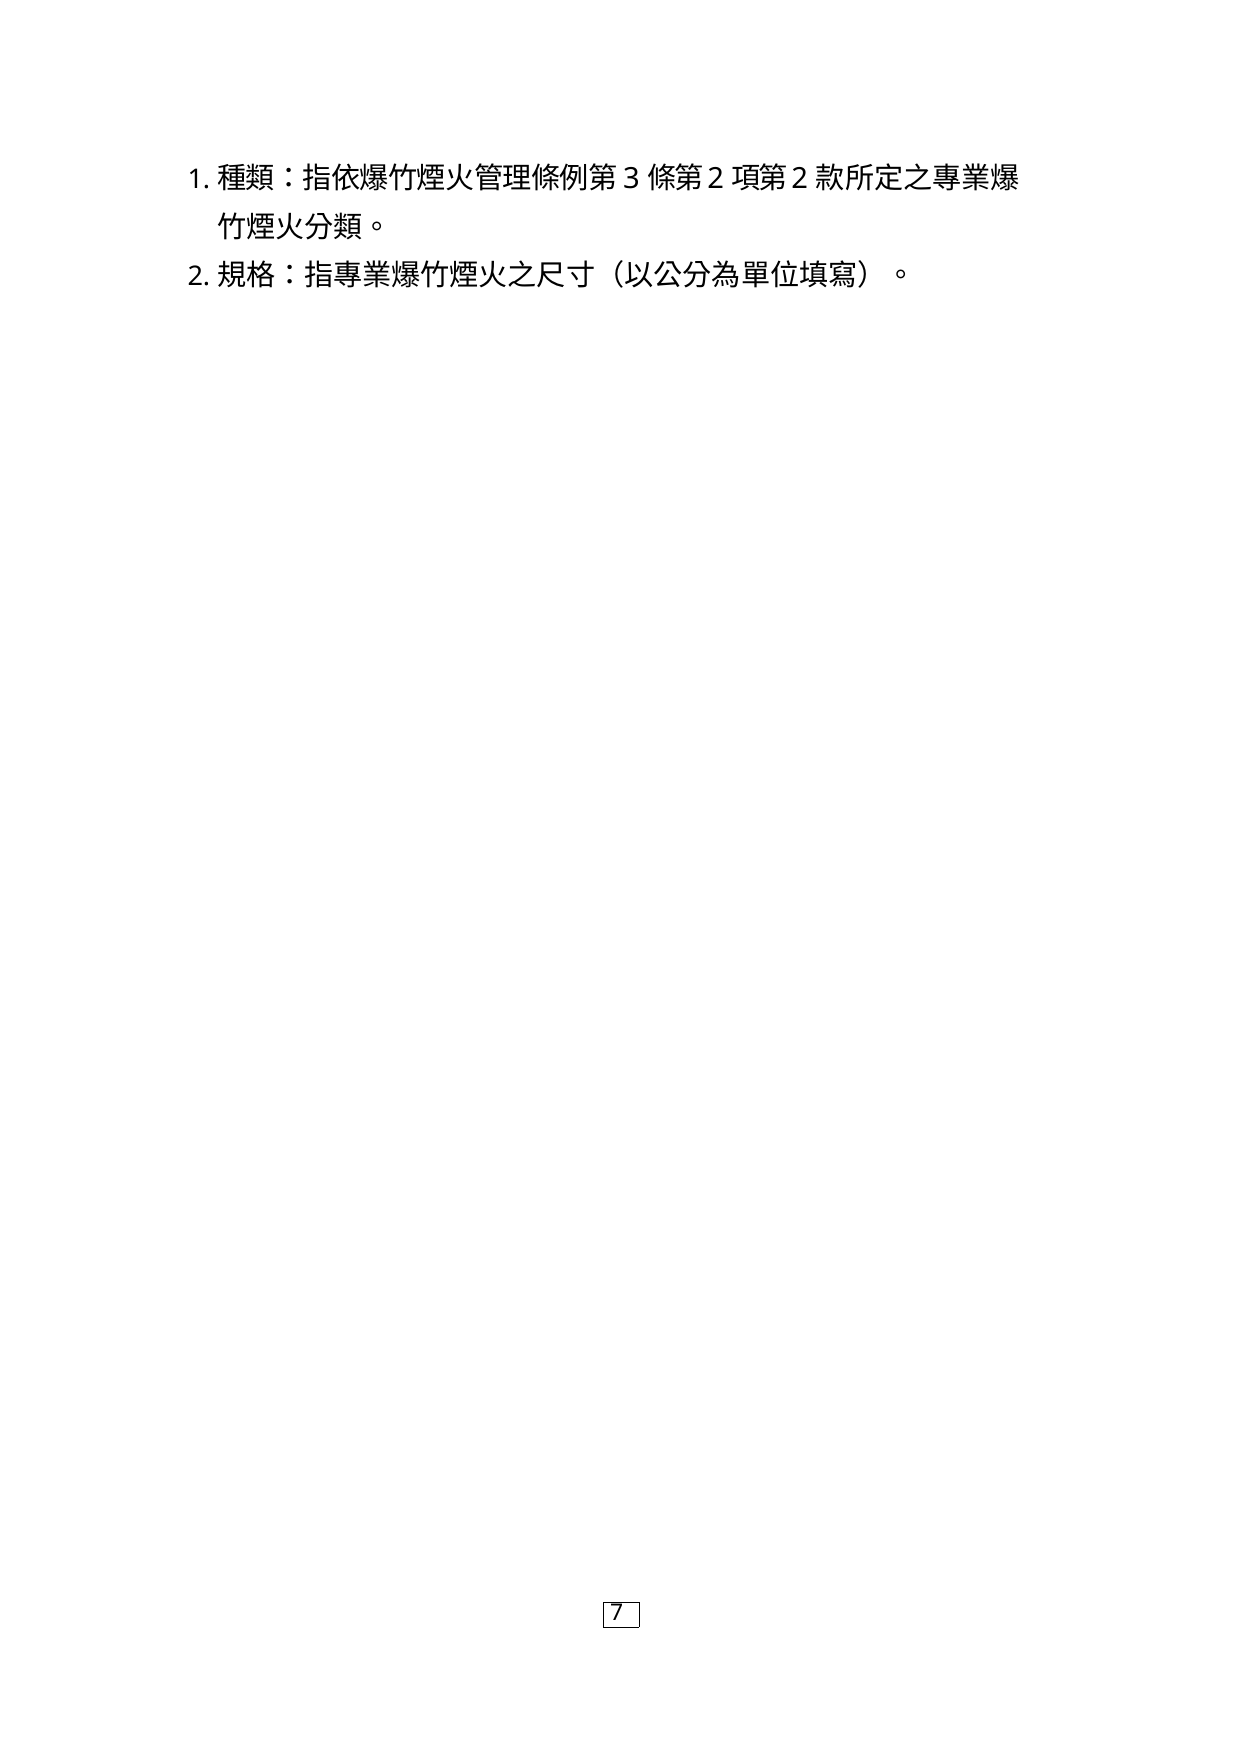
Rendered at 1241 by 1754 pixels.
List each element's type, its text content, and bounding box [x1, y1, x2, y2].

list 種類：指依爆竹煙火管理條例第 3 條第 2 項第 2 款所定之專業爆竹煙火分類。 [187, 154, 1033, 246]
list 規格：指專業爆竹煙火之尺寸（以公分為單位填寫）。 [187, 253, 1205, 293]
